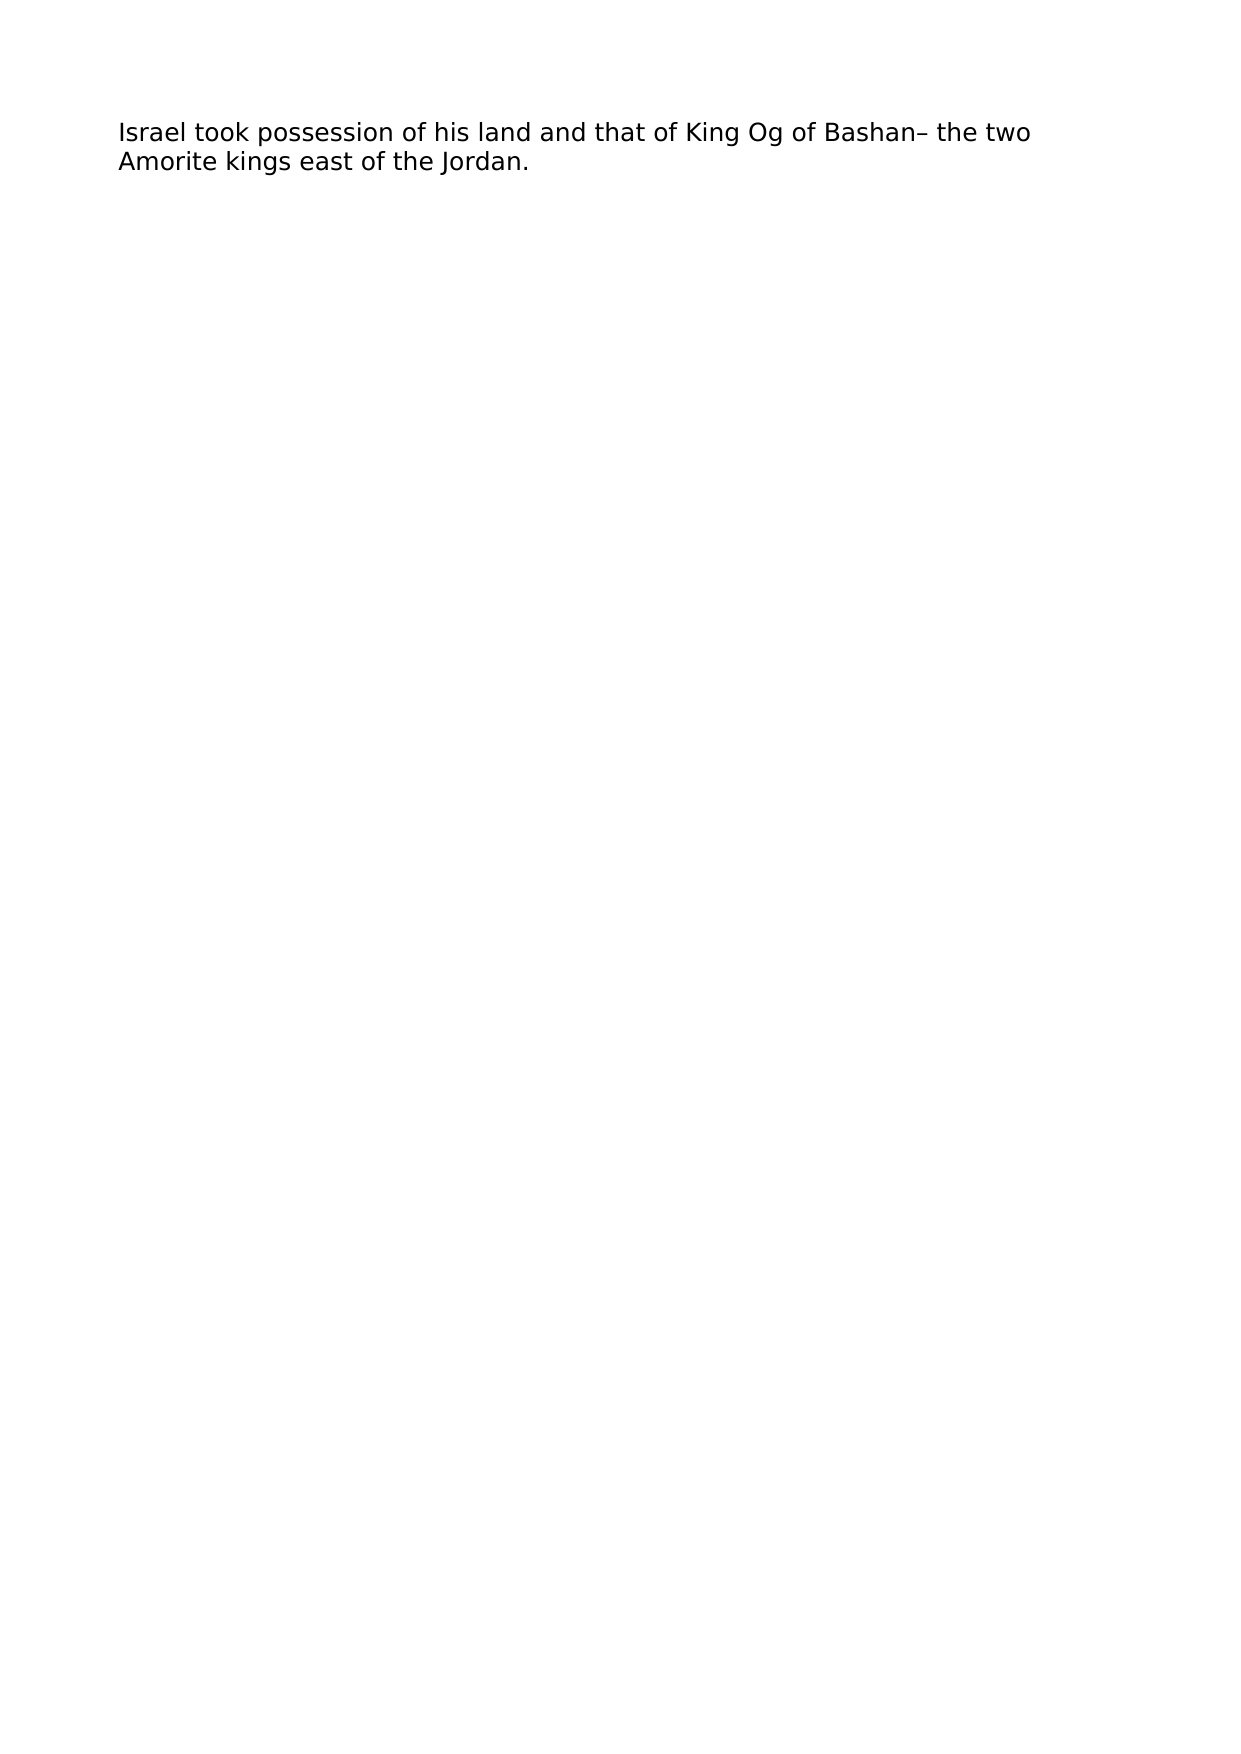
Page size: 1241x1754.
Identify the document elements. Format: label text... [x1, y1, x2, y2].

text Israel took possession of his land and that of King Og of Bashan– the two Amorite kings east of the Jordan. [118, 118, 1122, 176]
